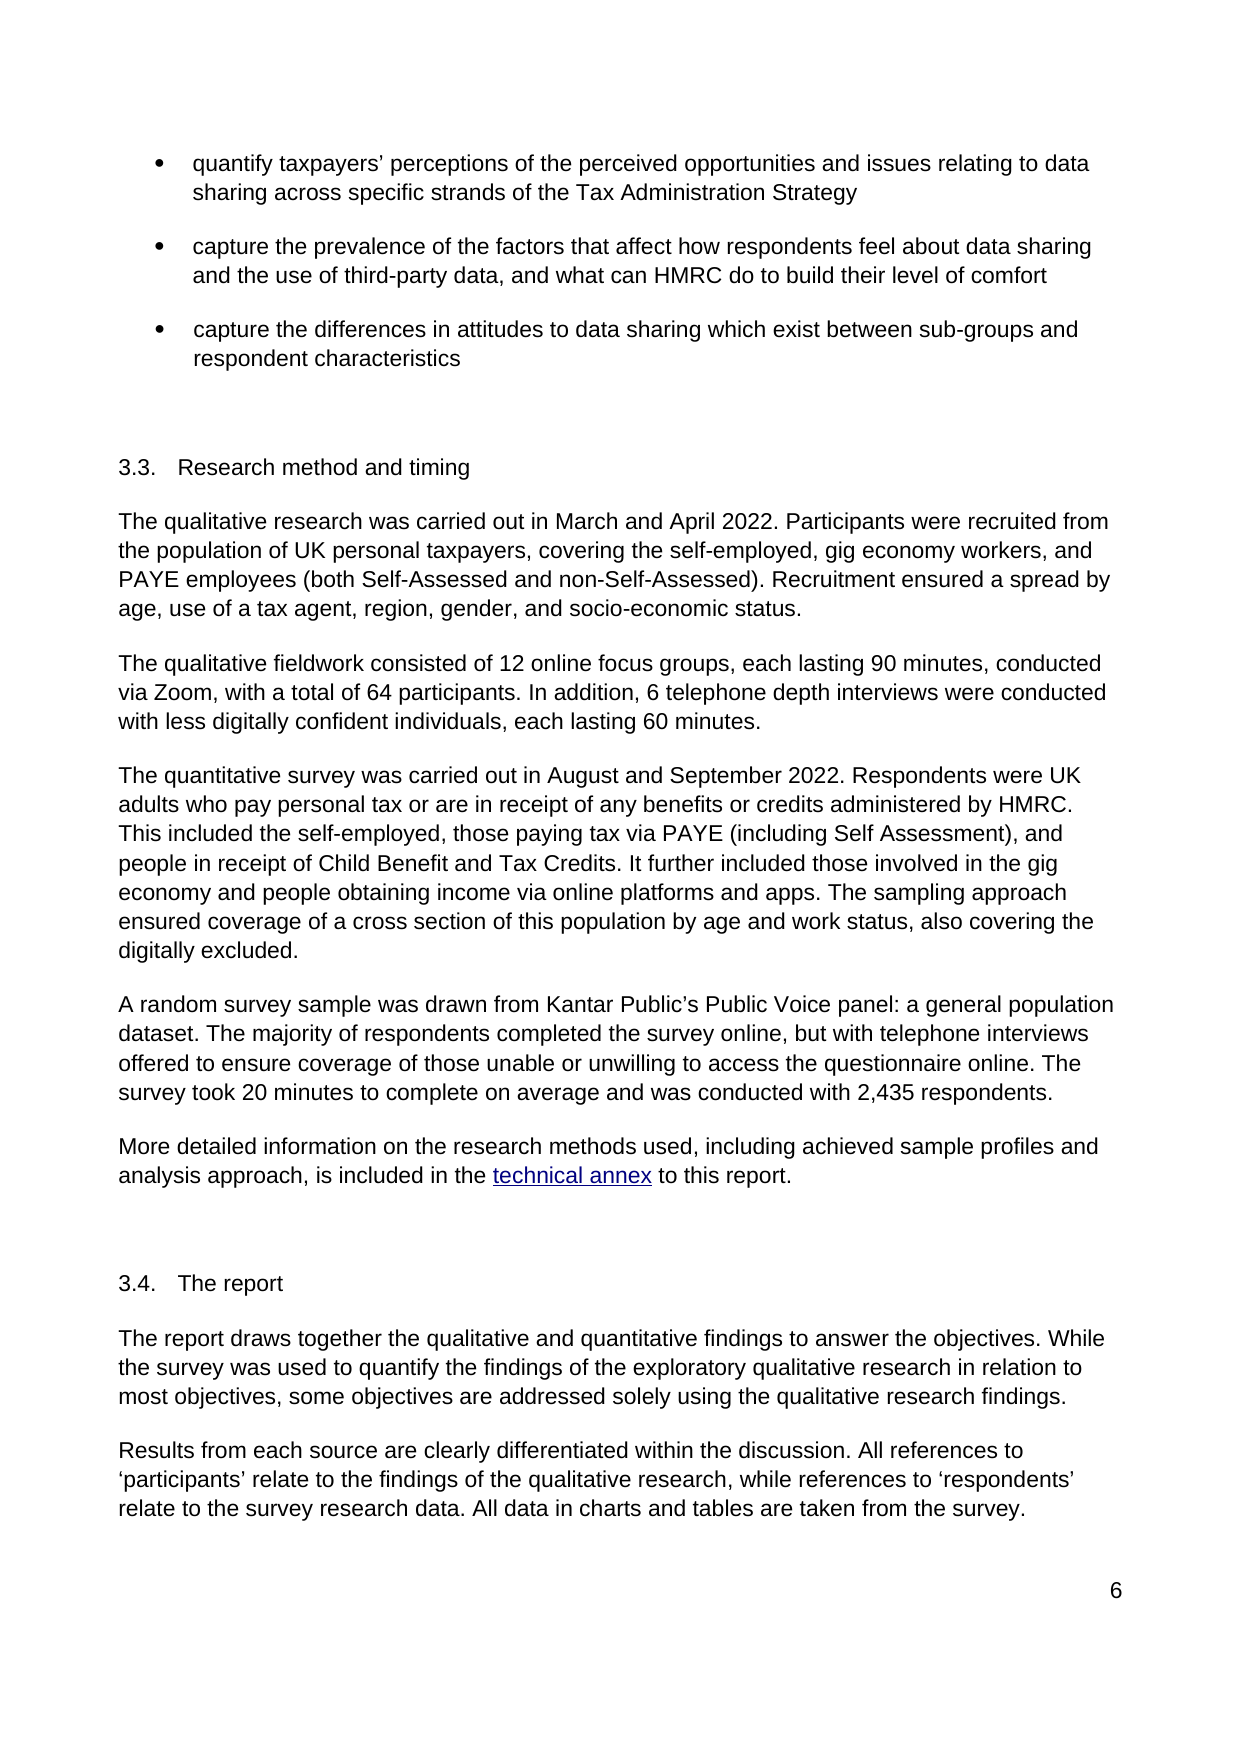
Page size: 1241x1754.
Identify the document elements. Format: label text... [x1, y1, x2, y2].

subtitle The report [118, 1268, 1122, 1298]
list capture the differences in attitudes to data sharing which exist between sub-groups and respondent characteristics [156, 314, 1122, 373]
list capture the prevalence of the factors that affect how respondents feel about data sharing and the use of third-party data, and what can HMRC do to build their level of comfort [155, 231, 1122, 289]
text Results from each source are clearly differentiated within the discussion. All references to ‘participants’ relate to the findings of the qualitative research, while references to ‘respondents’ relate to the survey research data. All data in charts and tables are taken from the survey. [118, 1435, 1122, 1523]
list quantify taxpayers’ perceptions of the perceived opportunities and issues relating to data sharing across specific strands of the Tax Administration Strategy [155, 148, 1122, 206]
text The quantitative survey was carried out in August and September 2022. Respondents were UK adults who pay personal tax or are in receipt of any benefits or credits administered by HMRC. This included the self-employed, those paying tax via PAYE (including Self Assessment), and people in receipt of Child Benefit and Tax Credits. It further included those involved in the gig economy and people obtaining income via online platforms and apps. The sampling approach ensured coverage of a cross section of this population by age and work status, also covering the digitally excluded. [118, 760, 1122, 964]
text The report draws together the qualitative and quantitative findings to answer the objectives. While the survey was used to quantify the findings of the exploratory qualitative research in relation to most objectives, some objectives are addressed solely using the qualitative research findings. [118, 1323, 1122, 1410]
text More detailed information on the research methods used, including achieved sample profiles and analysis approach, is included in the technical annex to this report. [118, 1131, 1122, 1189]
subtitle Research method and timing [118, 452, 1122, 481]
text A random survey sample was drawn from Kantar Public’s Public Voice panel: a general population dataset. The majority of respondents completed the survey online, but with telephone interviews offered to ensure coverage of those unable or unwilling to access the questionnaire online. The survey took 20 minutes to complete on average and was conducted with 2,435 respondents. [118, 989, 1122, 1106]
text The qualitative fieldwork consisted of 12 online focus groups, each lasting 90 minutes, conducted via Zoom, with a total of 64 participants. In addition, 6 telephone depth interviews were conducted with less digitally confident individuals, each lasting 60 minutes. [118, 648, 1122, 735]
text The qualitative research was carried out in March and April 2022. Participants were recruited from the population of UK personal taxpayers, covering the self-employed, gig economy workers, and PAYE employees (both Self-Assessed and non-Self-Assessed). Recruitment ensured a spread by age, use of a tax agent, region, gender, and socio-economic status. [118, 506, 1122, 623]
